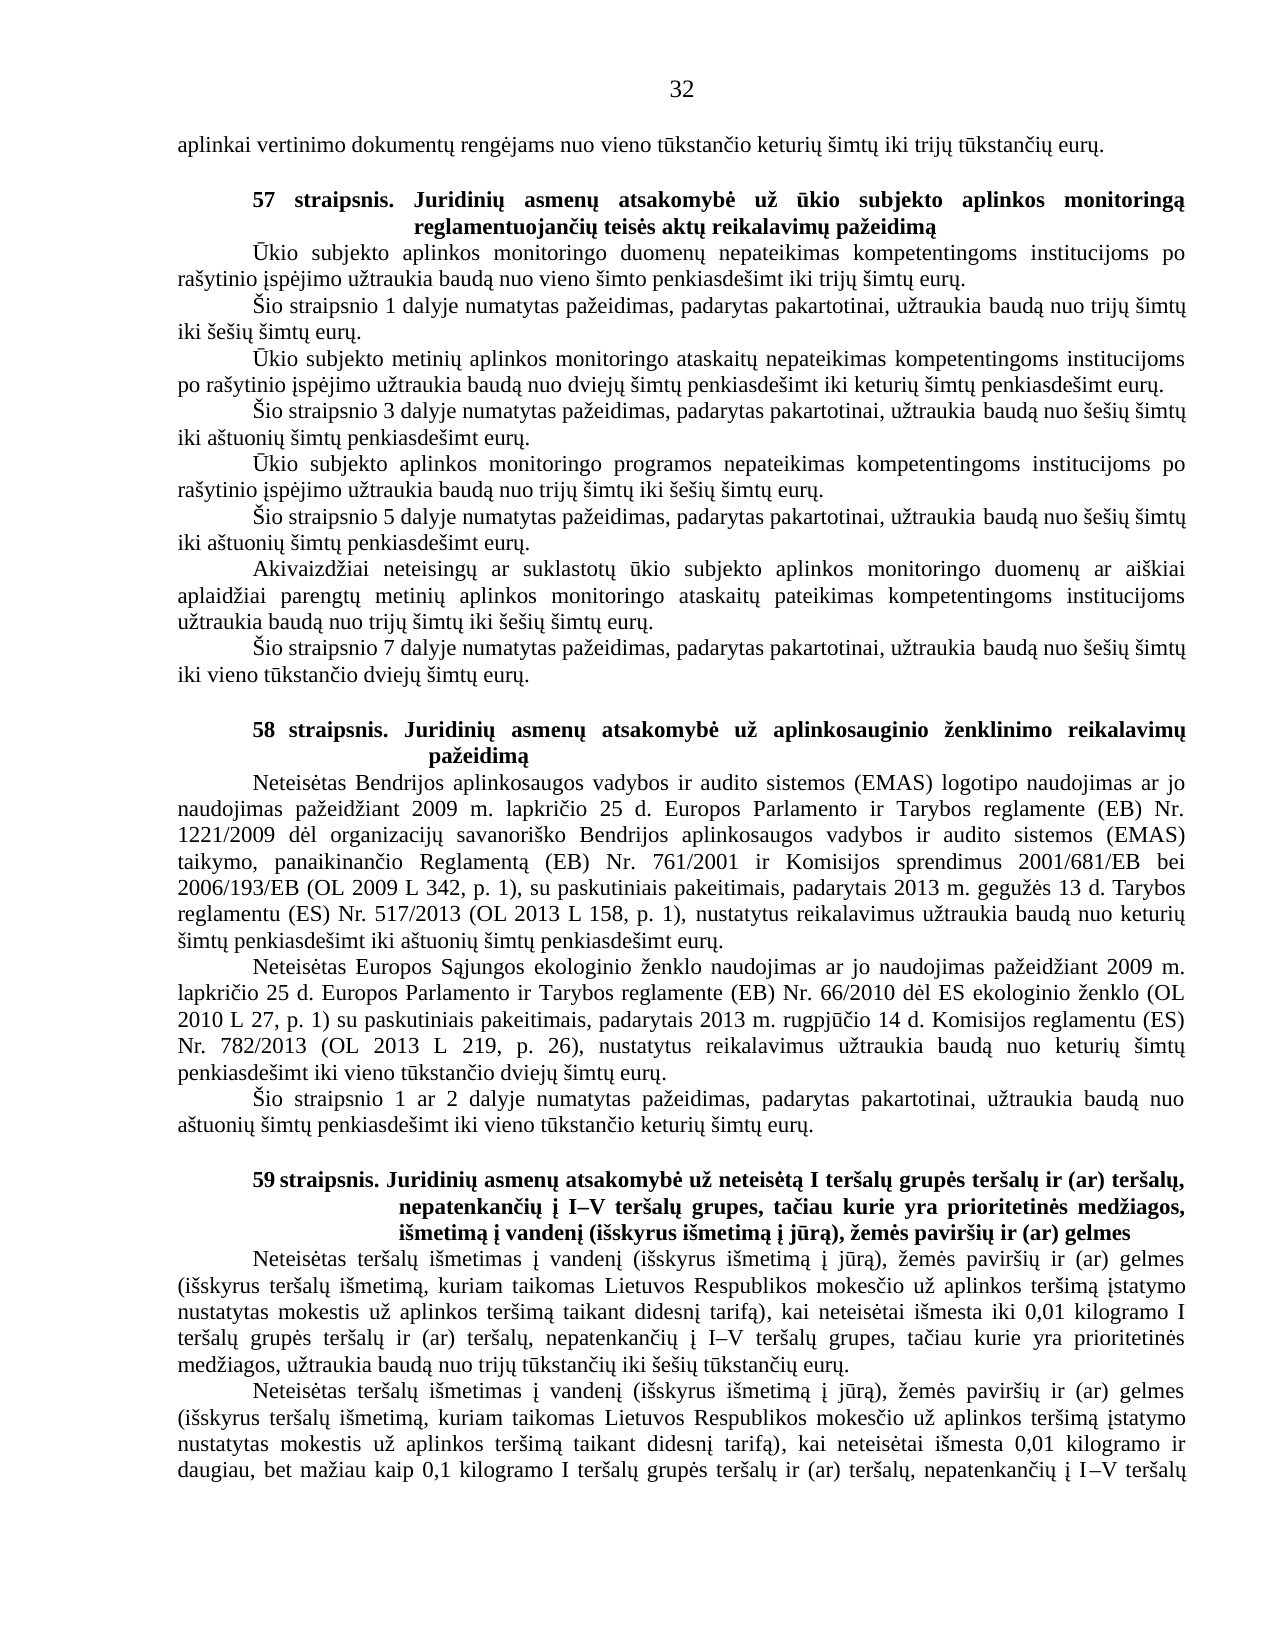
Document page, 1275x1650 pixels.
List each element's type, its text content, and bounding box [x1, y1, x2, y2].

text 57 straipsnis. Juridinių asmenų atsakomybė už ūkio subjekto aplinkos monitoringą reglamentuojančių teisės aktų reikalavimų pažeidimą [252, 186, 1186, 239]
text 58 straipsnis. Juridinių asmenų atsakomybė už aplinkosauginio ženklinimo reikalavimų pažeidimą [252, 716, 1186, 769]
text Šio straipsnio 5 dalyje numatytas pažeidimas, padarytas pakartotinai, užtraukia baudą nuo šešių šimtų iki aštuonių šimtų penkiasdešimt eurų. [177, 503, 1186, 555]
text Neteisėtas Bendrijos aplinkosaugos vadybos ir audito sistemos (EMAS) logotipo naudojimas ar jo naudojimas pažeidžiant 2009 m. lapkričio 25 d. Europos Parlamento ir Tarybos reglamente (EB) Nr. 1221/2009 dėl organizacijų savanoriško Bendrijos aplinkosaugos vadybos ir audito sistemos (EMAS) taikymo, panaikinančio Reglamentą (EB) Nr. 761/2001 ir Komisijos sprendimus 2001/681/EB bei 2006/193/EB (OL 2009 L 342, p. 1), su paskutiniais pakeitimais, padarytais 2013 m. gegužės 13 d. Tarybos reglamentu (ES) Nr. 517/2013 (OL 2013 L 158, p. 1), nustatytus reikalavimus užtraukia baudą nuo keturių šimtų penkiasdešimt iki aštuonių šimtų penkiasdešimt eurų. [177, 769, 1186, 953]
text Ūkio subjekto metinių aplinkos monitoringo ataskaitų nepateikimas kompetentingoms institucijoms po rašytinio įspėjimo užtraukia baudą nuo dviejų šimtų penkiasdešimt iki keturių šimtų penkiasdešimt eurų. [177, 344, 1186, 397]
text 59 straipsnis. Juridinių asmenų atsakomybė už neteisėtą I teršalų grupės teršalų ir (ar) teršalų, nepatenkančių į I–V teršalų grupes, tačiau kurie yra prioritetinės medžiagos, išmetimą į vandenį (išskyrus išmetimą į jūrą), žemės paviršių ir (ar) gelmes [252, 1166, 1186, 1245]
text aplinkai vertinimo dokumentų rengėjams nuo vieno tūkstančio keturių šimtų iki trijų tūkstančių eurų. [177, 131, 1186, 158]
text Akivaizdžiai neteisingų ar suklastotų ūkio subjekto aplinkos monitoringo duomenų ar aiškiai aplaidžiai parengtų metinių aplinkos monitoringo ataskaitų pateikimas kompetentingoms institucijoms užtraukia baudą nuo trijų šimtų iki šešių šimtų eurų. [177, 555, 1186, 634]
text Šio straipsnio 3 dalyje numatytas pažeidimas, padarytas pakartotinai, užtraukia baudą nuo šešių šimtų iki aštuonių šimtų penkiasdešimt eurų. [177, 397, 1186, 450]
text Ūkio subjekto aplinkos monitoringo programos nepateikimas kompetentingoms institucijoms po rašytinio įspėjimo užtraukia baudą nuo trijų šimtų iki šešių šimtų eurų. [177, 450, 1186, 503]
text Ūkio subjekto aplinkos monitoringo duomenų nepateikimas kompetentingoms institucijoms po rašytinio įspėjimo užtraukia baudą nuo vieno šimto penkiasdešimt iki trijų šimtų eurų. [177, 239, 1186, 292]
text Šio straipsnio 1 dalyje numatytas pažeidimas, padarytas pakartotinai, užtraukia baudą nuo trijų šimtų iki šešių šimtų eurų. [177, 292, 1186, 344]
text Neteisėtas teršalų išmetimas į vandenį (išskyrus išmetimą į jūrą), žemės paviršių ir (ar) gelmes (išskyrus teršalų išmetimą, kuriam taikomas Lietuvos Respublikos mokesčio už aplinkos teršimą įstatymo nustatytas mokestis už aplinkos teršimą taikant didesnį tarifą), kai neteisėtai išmesta 0,01 kilogramo ir daugiau, bet mažiau kaip 0,1 kilogramo I teršalų grupės teršalų ir (ar) teršalų, nepatenkančių į I–V teršalų [177, 1377, 1186, 1483]
text Šio straipsnio 7 dalyje numatytas pažeidimas, padarytas pakartotinai, užtraukia baudą nuo šešių šimtų iki vieno tūkstančio dviejų šimtų eurų. [177, 634, 1186, 687]
text Neteisėtas teršalų išmetimas į vandenį (išskyrus išmetimą į jūrą), žemės paviršių ir (ar) gelmes (išskyrus teršalų išmetimą, kuriam taikomas Lietuvos Respublikos mokesčio už aplinkos teršimą įstatymo nustatytas mokestis už aplinkos teršimą taikant didesnį tarifą), kai neteisėtai išmesta iki 0,01 kilogramo I teršalų grupės teršalų ir (ar) teršalų, nepatenkančių į I–V teršalų grupes, tačiau kurie yra prioritetinės medžiagos, užtraukia baudą nuo trijų tūkstančių iki šešių tūkstančių eurų. [177, 1245, 1186, 1377]
text Šio straipsnio 1 ar 2 dalyje numatytas pažeidimas, padarytas pakartotinai, užtraukia baudą nuo aštuonių šimtų penkiasdešimt iki vieno tūkstančio keturių šimtų eurų. [177, 1085, 1186, 1138]
text Neteisėtas Europos Sąjungos ekologinio ženklo naudojimas ar jo naudojimas pažeidžiant 2009 m. lapkričio 25 d. Europos Parlamento ir Tarybos reglamente (EB) Nr. 66/2010 dėl ES ekologinio ženklo (OL 2010 L 27, p. 1) su paskutiniais pakeitimais, padarytais 2013 m. rugpjūčio 14 d. Komisijos reglamentu (ES) Nr. 782/2013 (OL 2013 L 219, p. 26), nustatytus reikalavimus užtraukia baudą nuo keturių šimtų penkiasdešimt iki vieno tūkstančio dviejų šimtų eurų. [177, 953, 1186, 1085]
